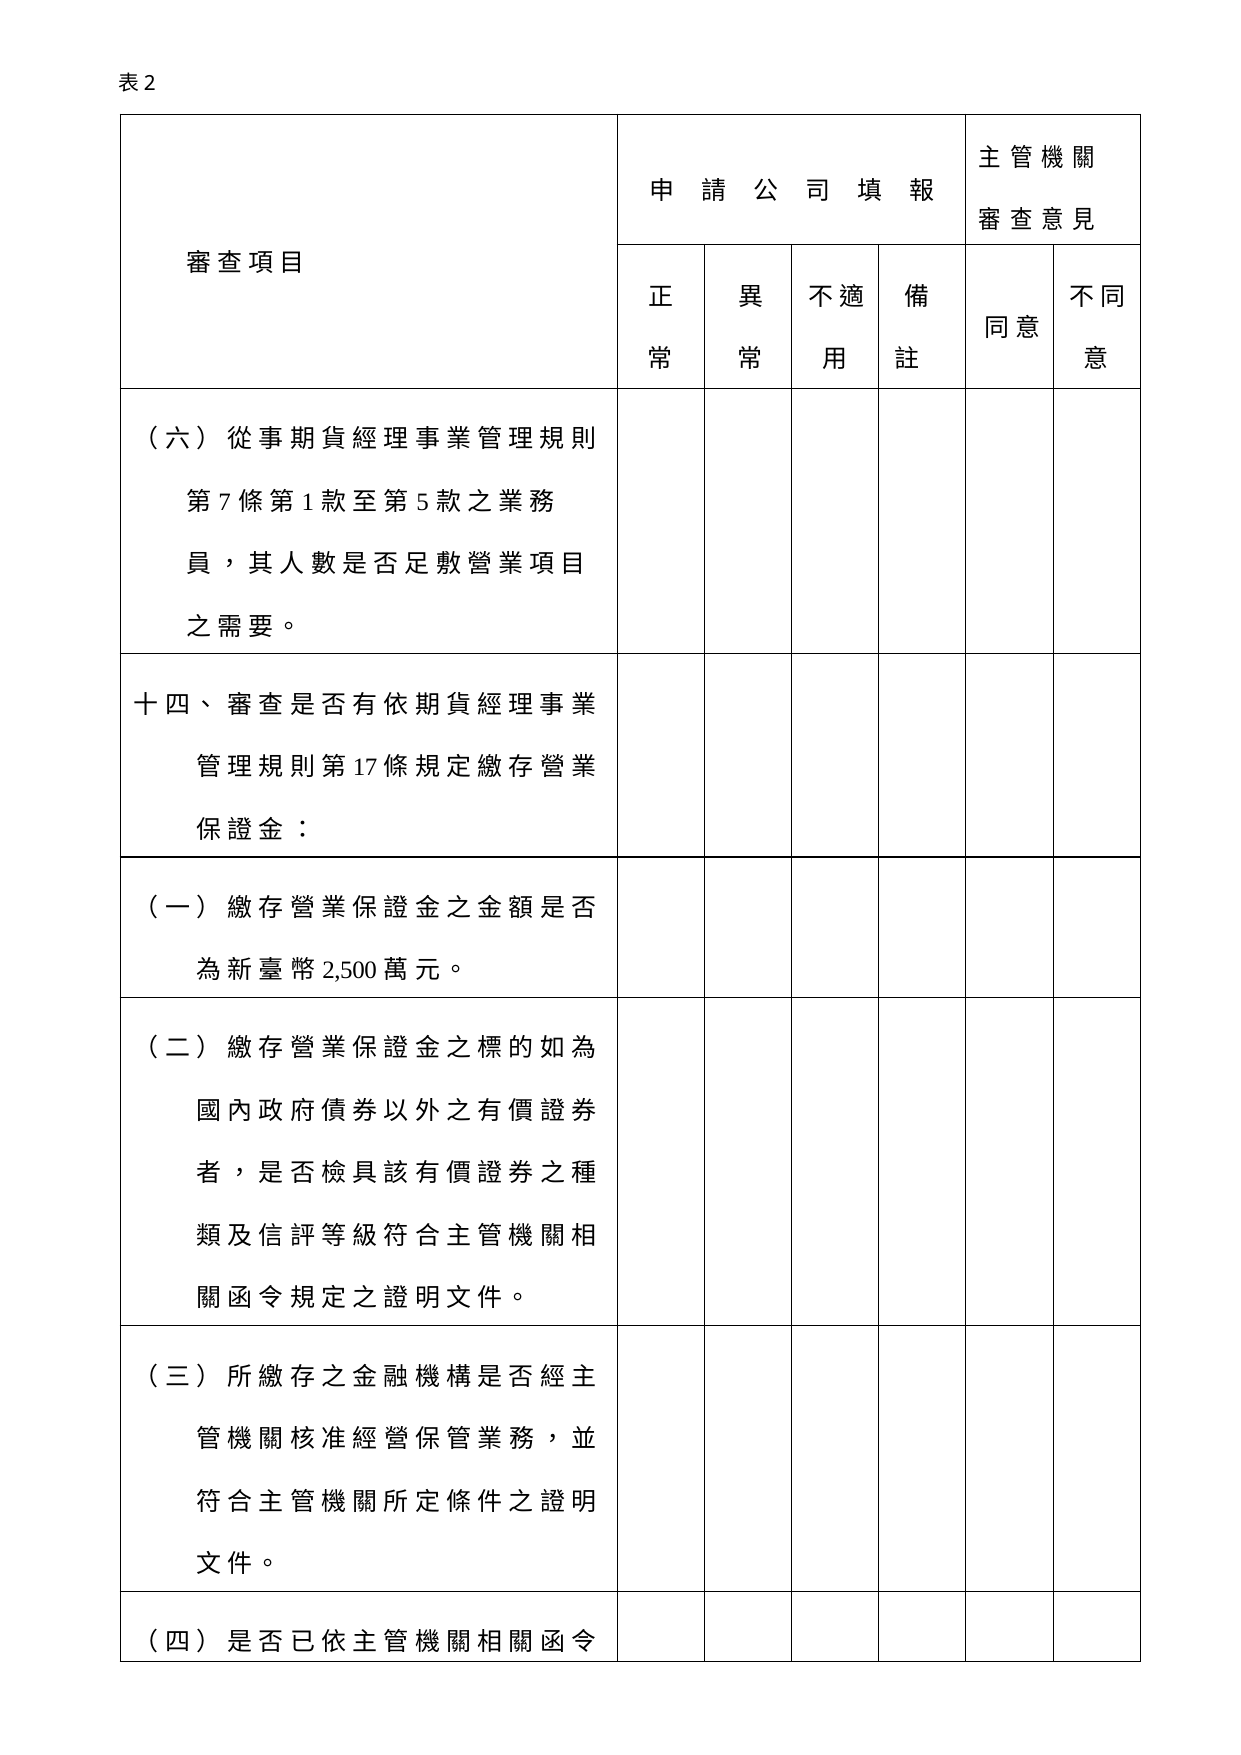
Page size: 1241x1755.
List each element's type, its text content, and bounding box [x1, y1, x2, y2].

table_cell [1054, 1326, 1140, 1591]
table_cell [1054, 998, 1140, 1325]
table_cell （三）所繳存之金融機構是否經主管機關核准經營保管業務，並符合主管機關所定條件之證明文件。 [121, 1326, 617, 1591]
table_cell [966, 389, 1053, 653]
table_cell [792, 654, 878, 856]
table_cell [879, 858, 965, 997]
table_header 申 請 公 司 填 報 [618, 115, 965, 244]
table_cell 不同意 [1054, 245, 1140, 388]
table_cell [792, 858, 878, 997]
table_cell [618, 1326, 704, 1591]
table_cell （六）從事期貨經理事業管理規則第7條第1款至第5款之業務員，其人數是否足敷營業項目之需要。 [121, 389, 617, 653]
table_header 審查項目 [121, 115, 617, 388]
table_cell [1054, 389, 1140, 653]
table_cell （二）繳存營業保證金之標的如為國內政府債券以外之有價證券者，是否檢具該有價證券之種類及信評等級符合主管機關相關函令規定之證明文件。 [121, 998, 617, 1325]
table_cell [618, 1592, 704, 1661]
table_cell [618, 654, 704, 856]
table_cell [705, 654, 791, 856]
table_cell [1054, 858, 1140, 997]
table_cell [966, 858, 1053, 997]
table_cell [705, 1592, 791, 1661]
table_cell [618, 389, 704, 653]
table_cell [966, 654, 1053, 856]
table_cell [792, 389, 878, 653]
table_cell [705, 1326, 791, 1591]
table_cell [792, 1592, 878, 1661]
table_cell 異 常 [705, 245, 791, 388]
table_cell [1054, 654, 1140, 856]
table_cell 同意 [966, 245, 1053, 388]
table_cell [618, 998, 704, 1325]
table_cell （一）繳存營業保證金之金額是否為新臺幣2,500萬元。 [121, 858, 617, 997]
table_cell 十四、審查是否有依期貨經理事業管理規則第17條規定繳存營業保證金： [121, 654, 617, 856]
table_cell [1054, 1592, 1140, 1661]
table_header 主管機關 審查意見 [966, 115, 1140, 244]
table_cell [705, 998, 791, 1325]
table_cell [792, 998, 878, 1325]
table_cell 不適用 [792, 245, 878, 388]
table_cell 備 註 [879, 245, 965, 388]
table_cell 正 常 [618, 245, 704, 388]
table_cell [879, 1592, 965, 1661]
table_cell [966, 1592, 1053, 1661]
table_cell [966, 998, 1053, 1325]
table_cell [879, 389, 965, 653]
table_cell [705, 389, 791, 653]
table_cell [792, 1326, 878, 1591]
table_cell [705, 858, 791, 997]
table_cell [618, 858, 704, 997]
table_cell [879, 998, 965, 1325]
table_cell [879, 1326, 965, 1591]
table_cell [879, 654, 965, 856]
table_cell （四）是否已依主管機關相關函令 [121, 1592, 617, 1661]
table_cell [966, 1326, 1053, 1591]
